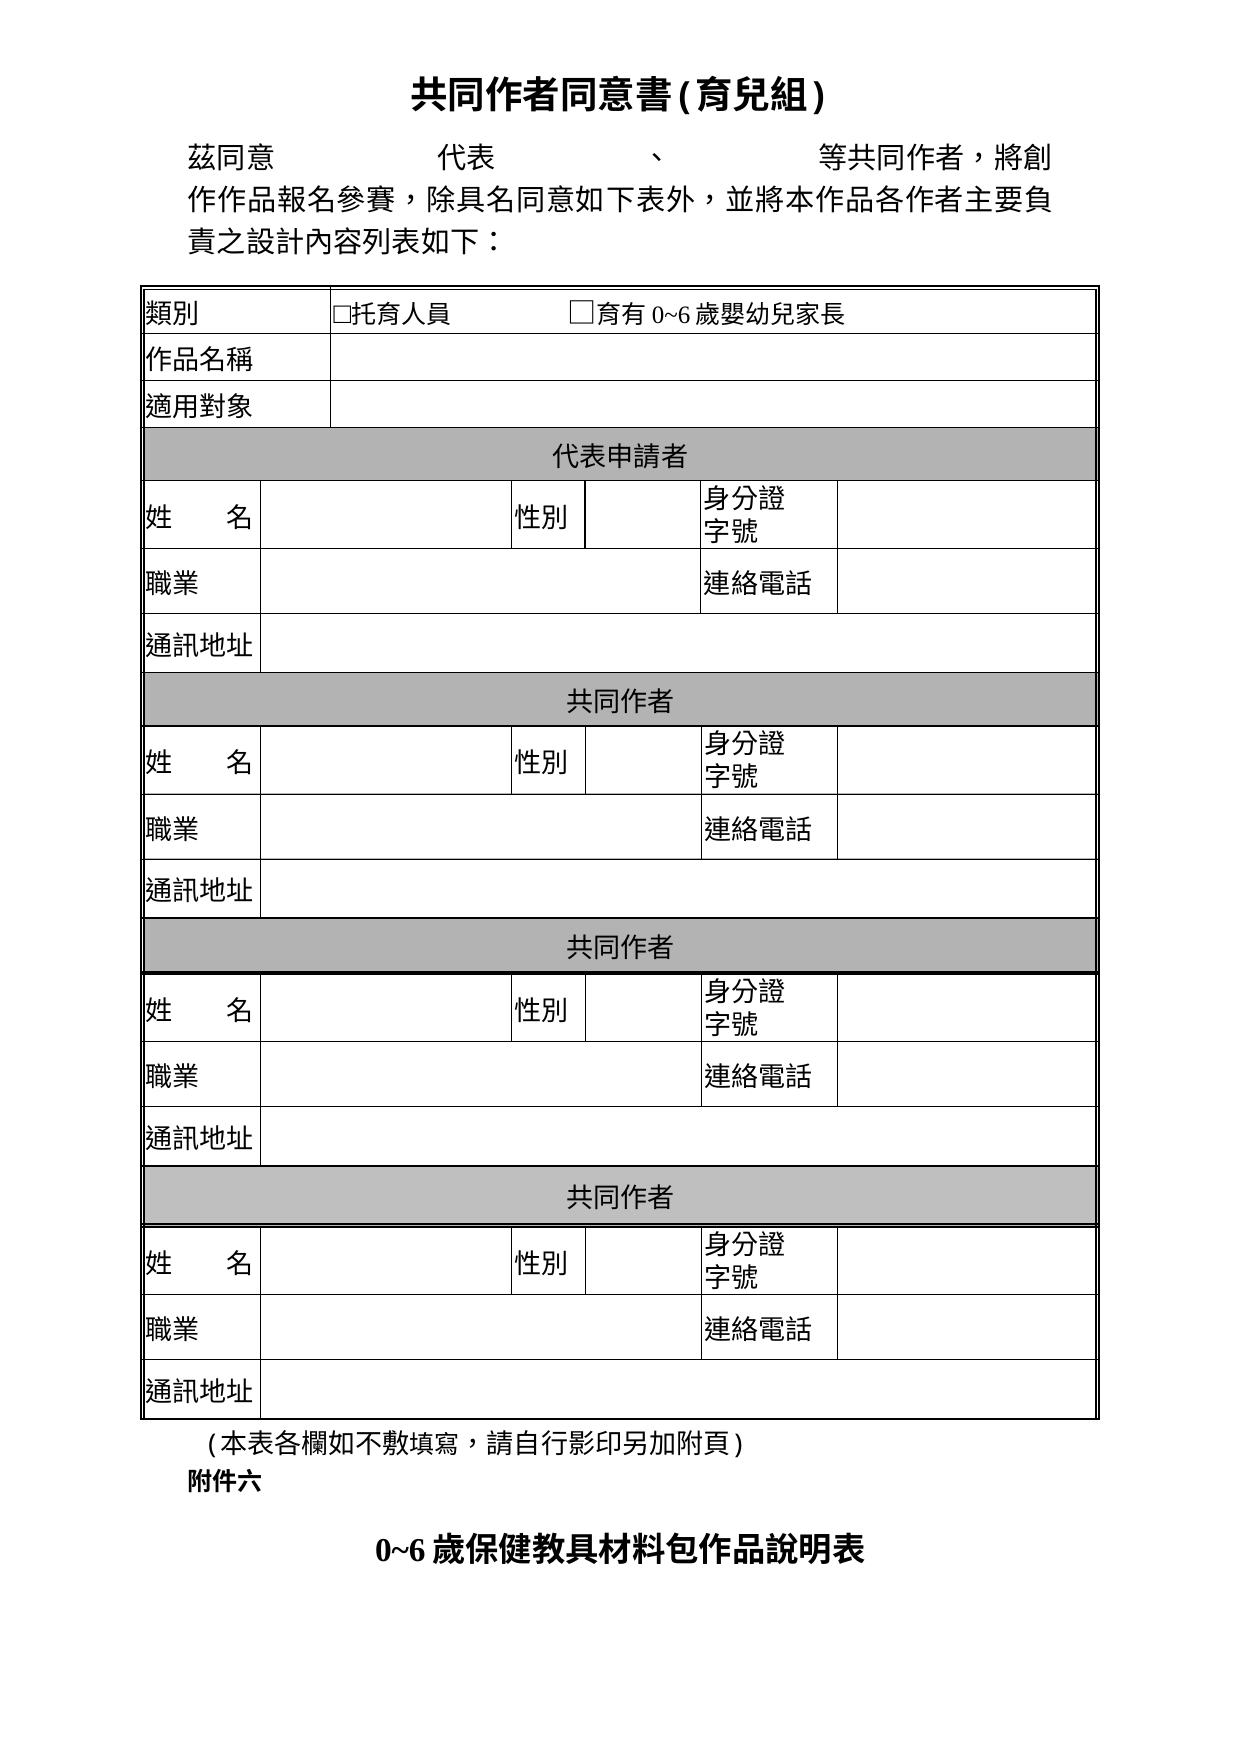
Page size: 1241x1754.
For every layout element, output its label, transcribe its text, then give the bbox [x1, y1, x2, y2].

text 附件六 [187, 1462, 1053, 1498]
table_header 性別 [512, 1228, 585, 1294]
table_cell 作品名稱 [145, 334, 330, 380]
table_header 性別 [512, 727, 585, 793]
table_cell 共同作者 [145, 919, 1095, 971]
table_cell [838, 795, 1095, 858]
table_cell [261, 1042, 701, 1106]
table_cell [261, 1107, 1095, 1165]
table_header 性別 [512, 975, 585, 1041]
table_cell [838, 1042, 1095, 1106]
table_header [261, 1228, 511, 1294]
table_cell [261, 795, 701, 858]
table_header 身分證 字號 [702, 975, 837, 1041]
table_cell [261, 1295, 701, 1359]
table_header 姓 名 [145, 1228, 260, 1294]
table_header [261, 975, 511, 1041]
table_header 類別 [145, 290, 330, 333]
table_cell 職業 [145, 795, 260, 858]
text (本表各欄如不敷填寫，請自行影印另加附頁) [187, 1420, 1053, 1462]
table_cell [261, 614, 1095, 672]
table_header 身分證 字號 [702, 1228, 837, 1294]
table_header [586, 975, 701, 1041]
table_cell 職業 [145, 1042, 260, 1106]
table_cell [261, 1360, 1095, 1418]
table_cell 共同作者 [145, 673, 1095, 725]
table_cell 職業 [145, 549, 260, 613]
table_cell 連絡電話 [702, 795, 837, 858]
table_cell 適用對象 [145, 381, 330, 427]
table_cell 連絡電話 [702, 1042, 837, 1106]
table_cell 連絡電話 [702, 1295, 837, 1359]
table_header [838, 975, 1095, 1041]
table_header 姓 名 [145, 975, 260, 1041]
table_cell [331, 334, 1095, 380]
table_header [586, 727, 701, 793]
table_cell [331, 381, 1095, 427]
table_cell [838, 481, 1095, 548]
table_cell [838, 1295, 1095, 1359]
table_cell 職業 [145, 1295, 260, 1359]
table_cell 代表申請者 [145, 428, 1095, 480]
table_header [838, 1228, 1095, 1294]
table_cell 身分證 字號 [701, 481, 837, 548]
table_cell 通訊地址 [145, 860, 260, 917]
table_cell 姓 名 [145, 481, 260, 548]
text 茲同意 代表 、 等共同作者，將創作作品報名參賽，除具名同意如下表外，並將本作品各作者主要負責之設計內容列表如下： [187, 135, 1056, 260]
table_cell 通訊地址 [145, 1360, 260, 1418]
table_header 身分證 字號 [702, 727, 837, 793]
table_cell 通訊地址 [145, 614, 260, 672]
table_header [586, 1228, 701, 1294]
table_cell 共同作者 [145, 1167, 1095, 1223]
table_header [261, 727, 511, 793]
table_cell [261, 860, 1095, 917]
text 共同作者同意書(育兒組) [187, 75, 1053, 117]
table_cell 性別 [512, 481, 584, 548]
table_cell 通訊地址 [145, 1107, 260, 1165]
table_cell [838, 549, 1095, 613]
table_cell [261, 481, 511, 548]
table_header [838, 727, 1095, 793]
table_cell [586, 481, 700, 548]
table_cell [261, 549, 700, 613]
table_header □托育人員 □育有0~6歲嬰幼兒家長 [331, 290, 1095, 333]
table_cell 連絡電話 [701, 549, 837, 613]
table_header 姓 名 [145, 727, 260, 793]
text 0~6歲保健教具材料包作品說明表 [187, 1523, 1053, 1571]
